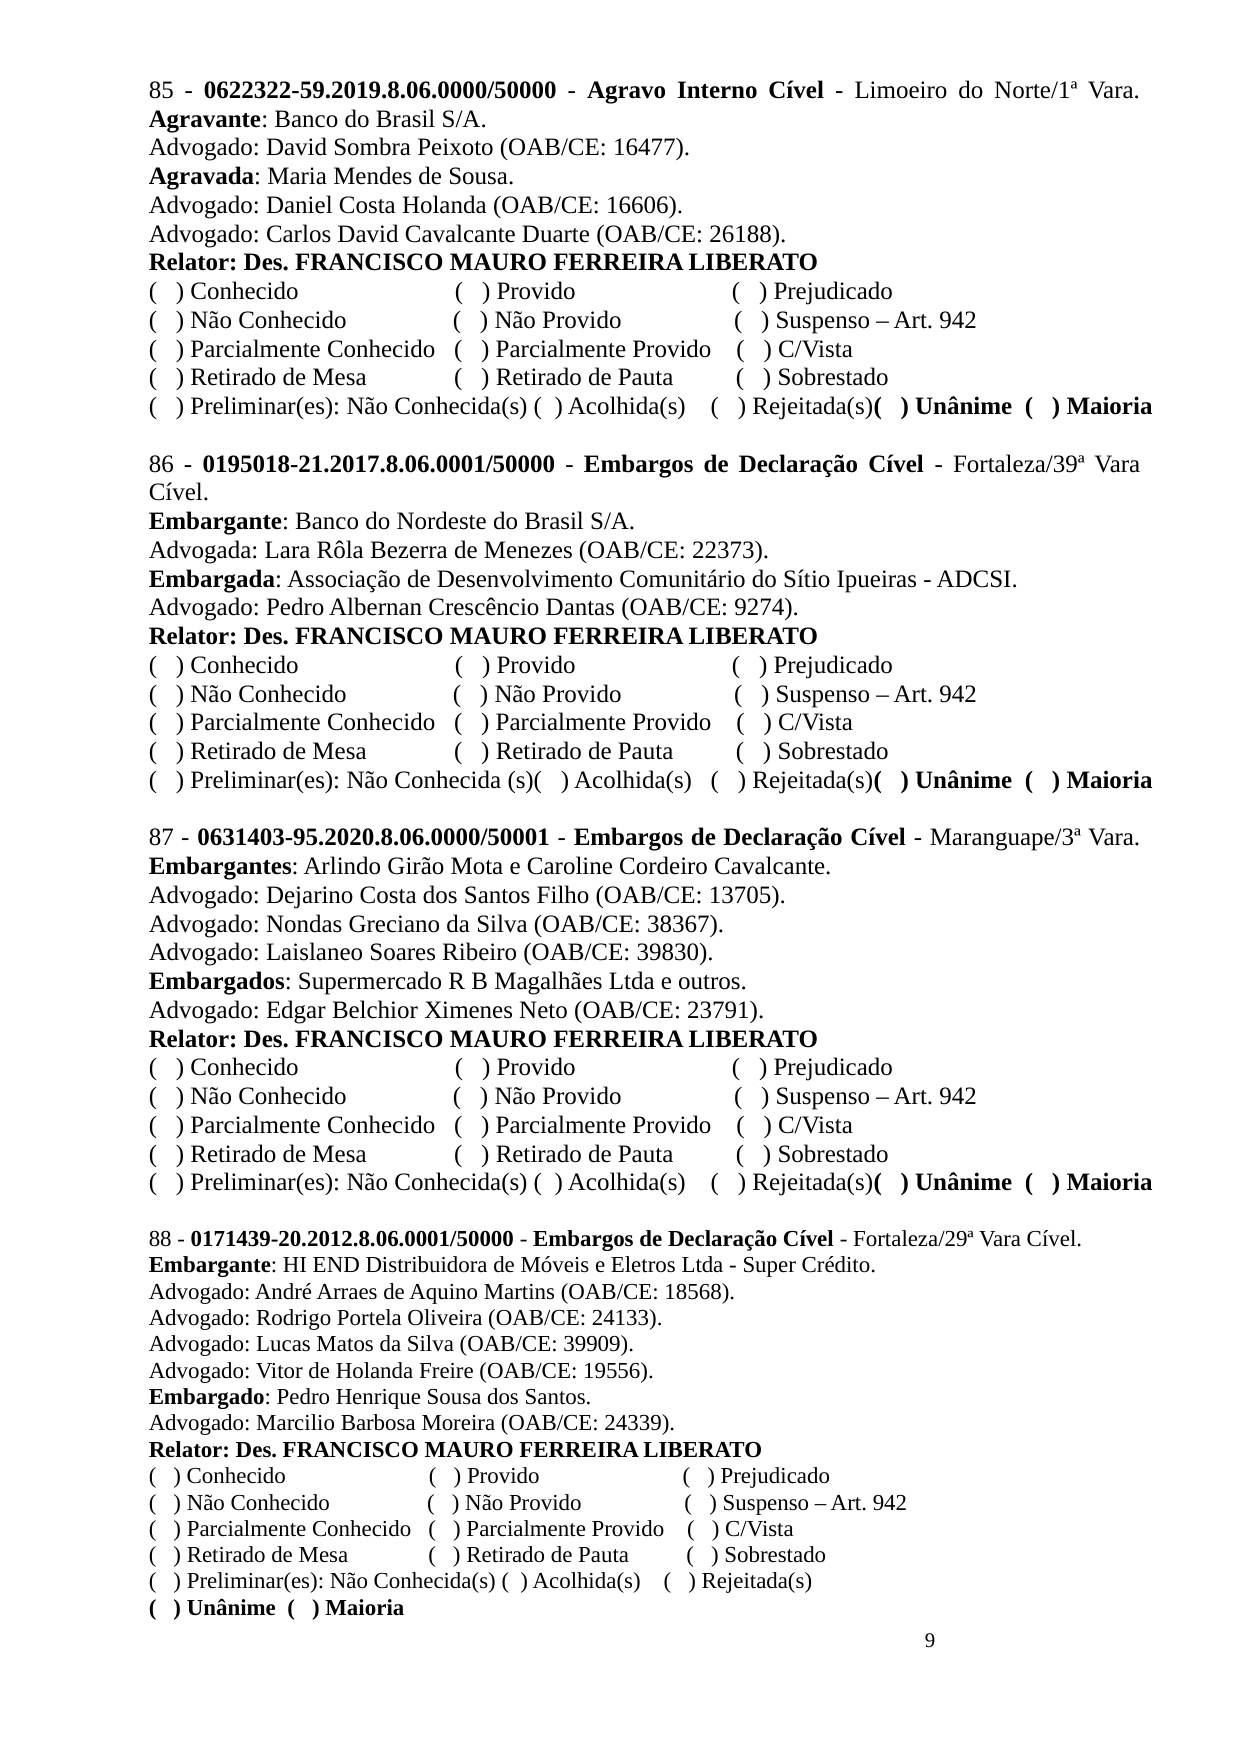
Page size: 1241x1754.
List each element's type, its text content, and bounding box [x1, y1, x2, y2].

text Advogado: Daniel Costa Holanda (OAB/CE: 16606). [148, 190, 1141, 219]
text ( ) Retirado de Mesa ( ) Retirado de Pauta ( ) Sobrestado [148, 362, 1158, 391]
text Advogado: André Arraes de Aquino Martins (OAB/CE: 18568). [148, 1278, 1141, 1304]
text ( ) Conhecido ( ) Provido ( ) Prejudicado [148, 650, 1141, 679]
text Advogado: Rodrigo Portela Oliveira (OAB/CE: 24133). [148, 1304, 1141, 1330]
text Relator: Des. FRANCISCO MAURO FERREIRA LIBERATO [148, 1436, 1141, 1462]
text ( ) Preliminar(es): Não Conhecida (s)( ) Acolhida(s) ( ) Rejeitada(s)( ) Unânime ( ) Maioria [148, 765, 1158, 794]
text 87 - 0631403-95.2020.8.06.0000/50001 - Embargos de Declaração Cível - Maranguape/3ª Vara. Embargantes: Arlindo Girão Mota e Caroline Cordeiro Cavalcante. [148, 822, 1141, 880]
text ( ) Não Conhecido ( ) Não Provido ( ) Suspenso – Art. 942 [148, 305, 1158, 334]
text ( ) Retirado de Mesa ( ) Retirado de Pauta ( ) Sobrestado [148, 1139, 1158, 1167]
text ( ) Conhecido ( ) Provido ( ) Prejudicado [148, 276, 1141, 305]
text Advogada: Lara Rôla Bezerra de Menezes (OAB/CE: 22373). [148, 535, 1141, 564]
text Advogado: Laislaneo Soares Ribeiro (OAB/CE: 39830). [148, 937, 1141, 966]
text Advogado: Marcilio Barbosa Moreira (OAB/CE: 24339). [148, 1409, 1141, 1436]
text Relator: Des. FRANCISCO MAURO FERREIRA LIBERATO [148, 247, 1141, 276]
text ( ) Conhecido ( ) Provido ( ) Prejudicado [148, 1462, 1141, 1488]
text Relator: Des. FRANCISCO MAURO FERREIRA LIBERATO [148, 621, 1141, 650]
text ( ) Preliminar(es): Não Conhecida(s) ( ) Acolhida(s) ( ) Rejeitada(s) [148, 1568, 1158, 1594]
text Embargante: Banco do Nordeste do Brasil S/A. [148, 506, 1141, 535]
text 86 - 0195018-21.2017.8.06.0001/50000 - Embargos de Declaração Cível - Fortaleza/39ª Vara Cível. [148, 449, 1141, 506]
text ( ) Parcialmente Conhecido ( ) Parcialmente Provido ( ) C/Vista [148, 334, 1158, 362]
text ( ) Preliminar(es): Não Conhecida(s) ( ) Acolhida(s) ( ) Rejeitada(s)( ) Unânime ( ) Maioria [148, 391, 1158, 420]
text Advogado: David Sombra Peixoto (OAB/CE: 16477). [148, 132, 1141, 161]
text Embargada: Associação de Desenvolvimento Comunitário do Sítio Ipueiras - ADCSI. [148, 564, 1141, 592]
text ( ) Parcialmente Conhecido ( ) Parcialmente Provido ( ) C/Vista [148, 1110, 1158, 1139]
text Embargados: Supermercado R B Magalhães Ltda e outros. [148, 966, 1141, 995]
text ( ) Não Conhecido ( ) Não Provido ( ) Suspenso – Art. 942 [148, 679, 1158, 707]
text Advogado: Lucas Matos da Silva (OAB/CE: 39909). [148, 1330, 1141, 1357]
text Advogado: Nondas Greciano da Silva (OAB/CE: 38367). [148, 909, 1141, 937]
text ( ) Parcialmente Conhecido ( ) Parcialmente Provido ( ) C/Vista [148, 1515, 1158, 1541]
text ( ) Não Conhecido ( ) Não Provido ( ) Suspenso – Art. 942 [148, 1081, 1158, 1110]
text ( ) Unânime ( ) Maioria [148, 1594, 1158, 1620]
text Advogado: Pedro Albernan Crescêncio Dantas (OAB/CE: 9274). [148, 592, 1141, 621]
text ( ) Retirado de Mesa ( ) Retirado de Pauta ( ) Sobrestado [148, 1541, 1158, 1568]
text 85 - 0622322-59.2019.8.06.0000/50000 - Agravo Interno Cível - Limoeiro do Norte/1ª Vara. Agravante: Banco do Brasil S/A. [148, 75, 1141, 132]
text ( ) Retirado de Mesa ( ) Retirado de Pauta ( ) Sobrestado [148, 736, 1158, 765]
text Advogado: Dejarino Costa dos Santos Filho (OAB/CE: 13705). [148, 880, 1141, 909]
text Advogado: Carlos David Cavalcante Duarte (OAB/CE: 26188). [148, 219, 1141, 247]
text ( ) Preliminar(es): Não Conhecida(s) ( ) Acolhida(s) ( ) Rejeitada(s)( ) Unânime ( ) Maioria [148, 1167, 1158, 1196]
text ( ) Parcialmente Conhecido ( ) Parcialmente Provido ( ) C/Vista [148, 707, 1158, 736]
text Agravada: Maria Mendes de Sousa. [148, 161, 1141, 190]
text Embargado: Pedro Henrique Sousa dos Santos. [148, 1383, 1141, 1409]
text ( ) Conhecido ( ) Provido ( ) Prejudicado [148, 1052, 1141, 1081]
text Advogado: Vitor de Holanda Freire (OAB/CE: 19556). [148, 1357, 1141, 1383]
text ( ) Não Conhecido ( ) Não Provido ( ) Suspenso – Art. 942 [148, 1488, 1158, 1515]
text Relator: Des. FRANCISCO MAURO FERREIRA LIBERATO [148, 1024, 1141, 1052]
text 88 - 0171439-20.2012.8.06.0001/50000 - Embargos de Declaração Cível - Fortaleza/29ª Vara Cível. [148, 1225, 1141, 1251]
text Advogado: Edgar Belchior Ximenes Neto (OAB/CE: 23791). [148, 995, 1141, 1024]
text Embargante: HI END Distribuidora de Móveis e Eletros Ltda - Super Crédito. [148, 1251, 1141, 1278]
